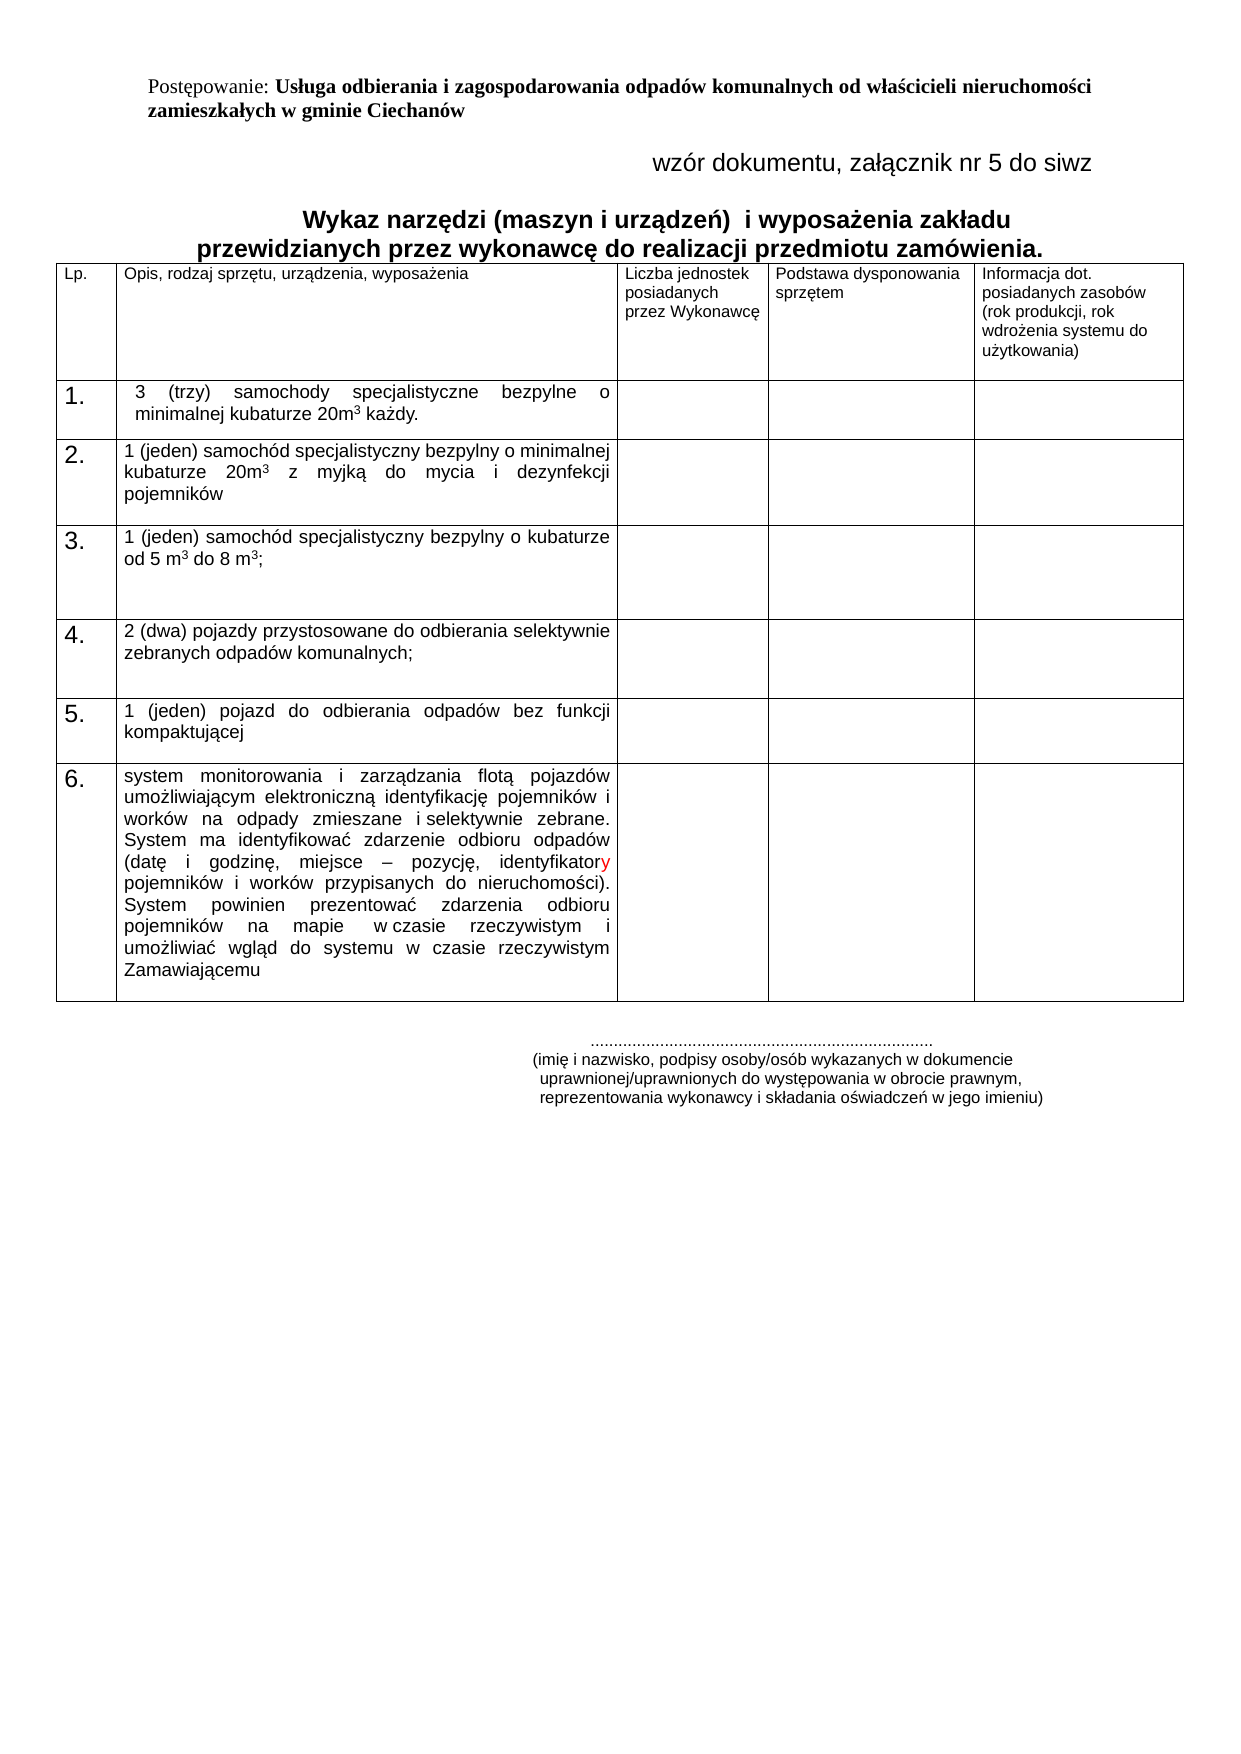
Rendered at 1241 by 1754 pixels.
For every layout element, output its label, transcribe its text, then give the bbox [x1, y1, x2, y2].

table_header Liczba jednostek posiadanych przez Wykonawcę [618, 264, 768, 380]
table_cell [769, 620, 974, 698]
text uprawnionej/uprawnionych do występowania w obrocie prawnym, [516, 1069, 1058, 1088]
text .......................................................................... [516, 1031, 1093, 1050]
text (imię i nazwisko, podpisy osoby/osób wykazanych w dokumencie [148, 1050, 1058, 1069]
table_cell 6. [57, 764, 116, 1001]
table_header Opis, rodzaj sprzętu, urządzenia, wyposażenia [117, 264, 617, 380]
table_cell system monitorowania i zarządzania flotą pojazdów umożliwiającym elektroniczną identyfikację pojemników i worków na odpady zmieszane i selektywnie zebrane. System ma identyfikować zdarzenie odbioru odpadów (datę i godzinę, miejsce – pozycję, identyfikatory pojemników i worków przypisanych do nieruchomości). System powinien prezentować zdarzenia odbioru pojemników na mapie w czasie rzeczywistym i umożliwiać wgląd do systemu w czasie rzeczywistym Zamawiającemu [117, 764, 617, 1001]
table_cell [769, 440, 974, 525]
table_cell 3. [57, 526, 116, 619]
table_header Lp. [57, 264, 116, 380]
table_cell 4. [57, 620, 116, 698]
table_cell 3 (trzy) samochody specjalistyczne bezpylne o minimalnej kubaturze 20m3 każdy. [117, 381, 617, 439]
table_cell [975, 381, 1183, 439]
table_cell 1. [57, 381, 116, 439]
table_cell [618, 381, 768, 439]
table_cell 2 (dwa) pojazdy przystosowane do odbierania selektywnie zebranych odpadów komunalnych; [117, 620, 617, 698]
table_cell 2. [57, 440, 116, 525]
text Wykaz narzędzi (maszyn i urządzeń) i wyposażenia zakładu przewidzianych przez wykonawcę do realizacji przedmiotu zamówienia. [148, 205, 1093, 263]
table_cell 1 (jeden) samochód specjalistyczny bezpylny o minimalnej kubaturze 20m3 z myjką do mycia i dezynfekcji pojemników [117, 440, 617, 525]
table_header Podstawa dysponowania sprzętem [769, 264, 974, 380]
table_cell [975, 620, 1183, 698]
table_cell [618, 526, 768, 619]
table_cell [769, 381, 974, 439]
table_cell [769, 764, 974, 1001]
table_cell [769, 699, 974, 763]
text wzór dokumentu, załącznik nr 5 do siwz [148, 148, 1093, 176]
table_cell [618, 620, 768, 698]
table_cell [975, 526, 1183, 619]
table_cell [618, 699, 768, 763]
table_cell [975, 699, 1183, 763]
table_cell 1 (jeden) pojazd do odbierania odpadów bez funkcji kompaktującej [117, 699, 617, 763]
table_cell 5. [57, 699, 116, 763]
table_cell [975, 440, 1183, 525]
text reprezentowania wykonawcy i składania oświadczeń w jego imieniu) [516, 1088, 1058, 1107]
table_header Informacja dot. posiadanych zasobów (rok produkcji, rok wdrożenia systemu do użytkowania) [975, 264, 1183, 380]
table_cell [975, 764, 1183, 1001]
table_cell [618, 440, 768, 525]
table_cell [618, 764, 768, 1001]
table_cell 1 (jeden) samochód specjalistyczny bezpylny o kubaturze od 5 m3 do 8 m3; [117, 526, 617, 619]
table_cell [769, 526, 974, 619]
